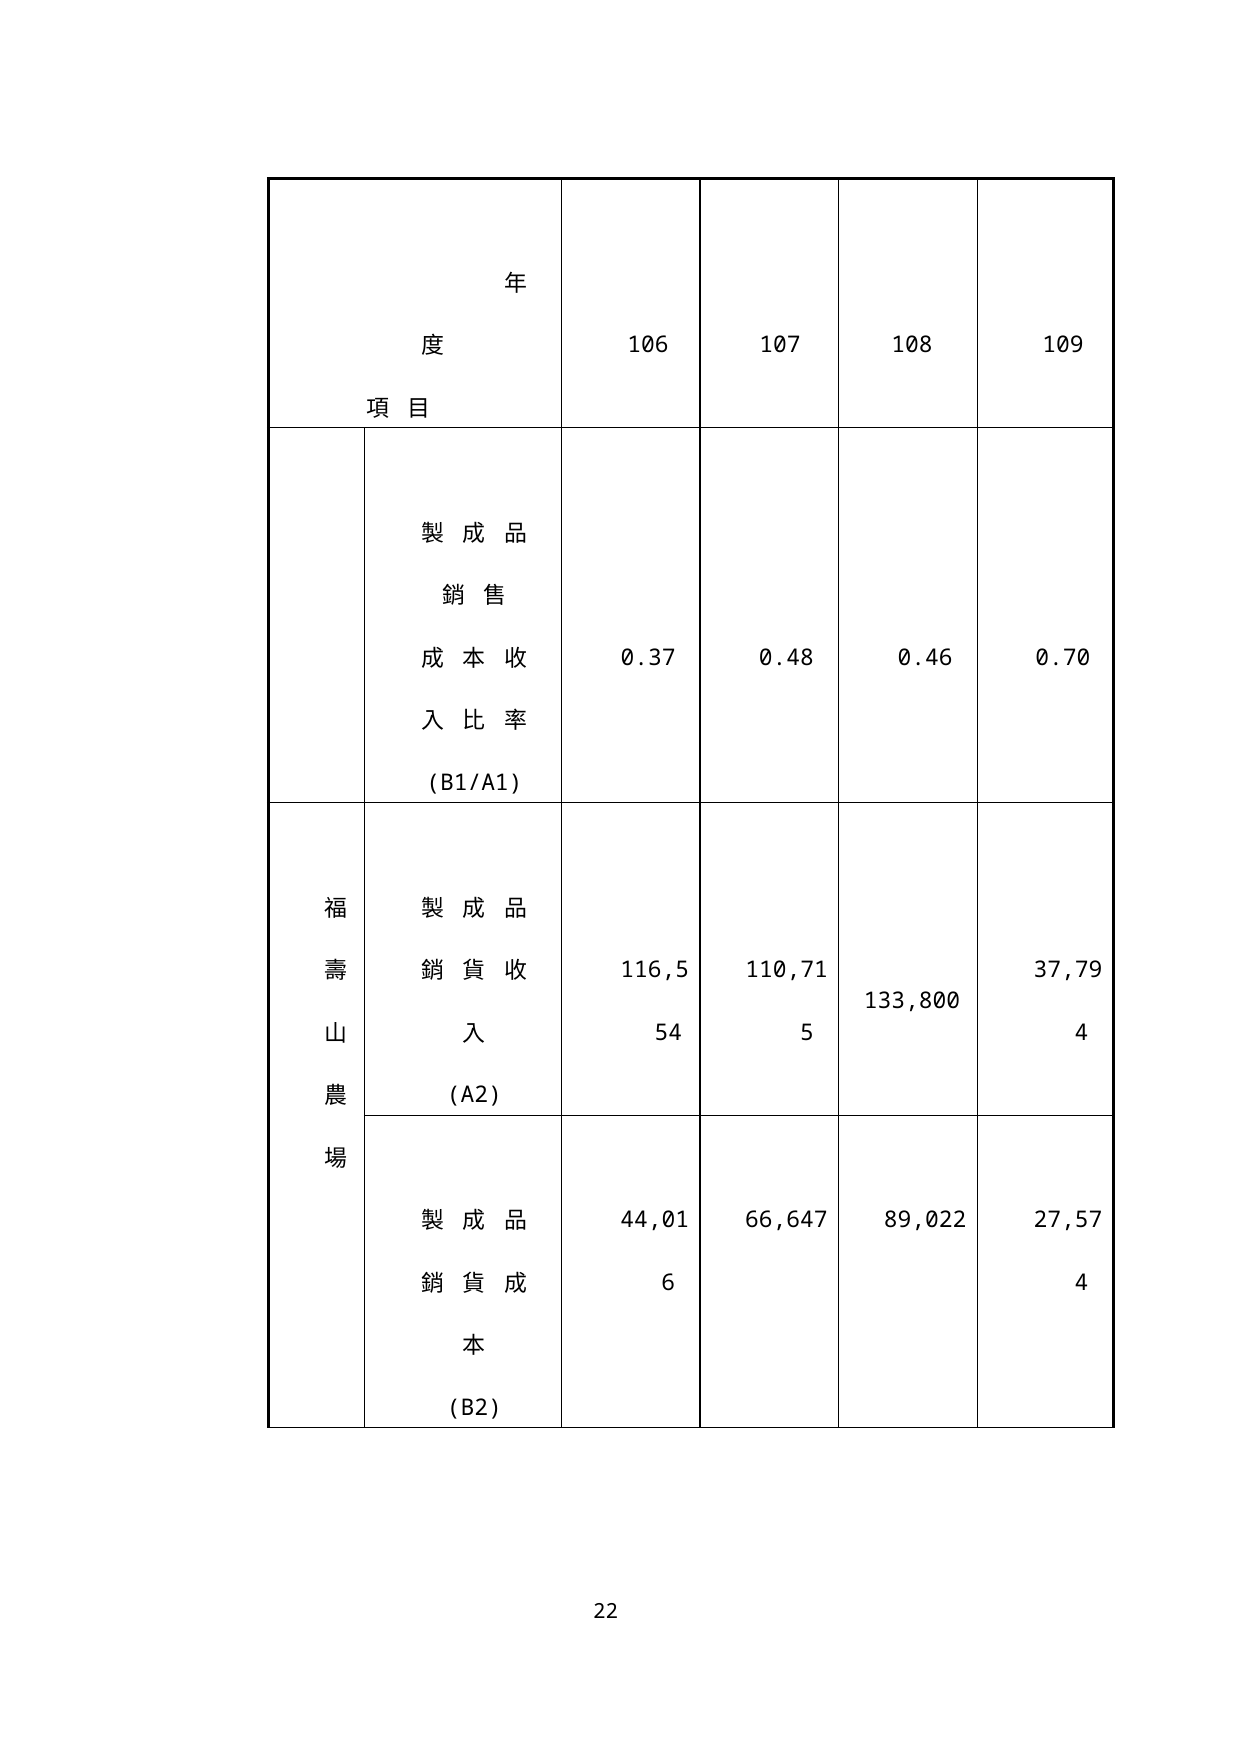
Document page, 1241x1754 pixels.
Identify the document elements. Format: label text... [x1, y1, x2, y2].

table_header 109 [978, 180, 1112, 427]
table_cell 福壽山 農場 [270, 803, 364, 1427]
table_cell 89,022 [839, 1116, 977, 1427]
table_header 106 [562, 180, 699, 427]
table_cell 66,647 [701, 1116, 838, 1427]
table_cell 27,574 [978, 1116, 1112, 1427]
table_cell [270, 428, 364, 802]
table_cell 製成品 銷貨收入 (A2) [365, 803, 561, 1115]
table_header 108 [839, 180, 977, 427]
table_cell 0.37 [562, 428, 699, 802]
table_header 107 [701, 180, 838, 427]
table_cell 37,794 [978, 803, 1112, 1115]
table_cell 116,554 [562, 803, 699, 1115]
table_cell 製成品銷售 成本收入比率(B1/A1) [365, 428, 561, 802]
table_cell 133,800 [839, 803, 977, 1115]
table_header 年度 項目 [270, 180, 561, 427]
table_cell 0.48 [701, 428, 838, 802]
table_cell 製成品 銷貨成本 (B2) [365, 1116, 561, 1427]
table_cell 0.70 [978, 428, 1112, 802]
table_cell 44,016 [562, 1116, 699, 1427]
table_cell 0.46 [839, 428, 977, 802]
table_cell 110,715 [701, 803, 838, 1115]
